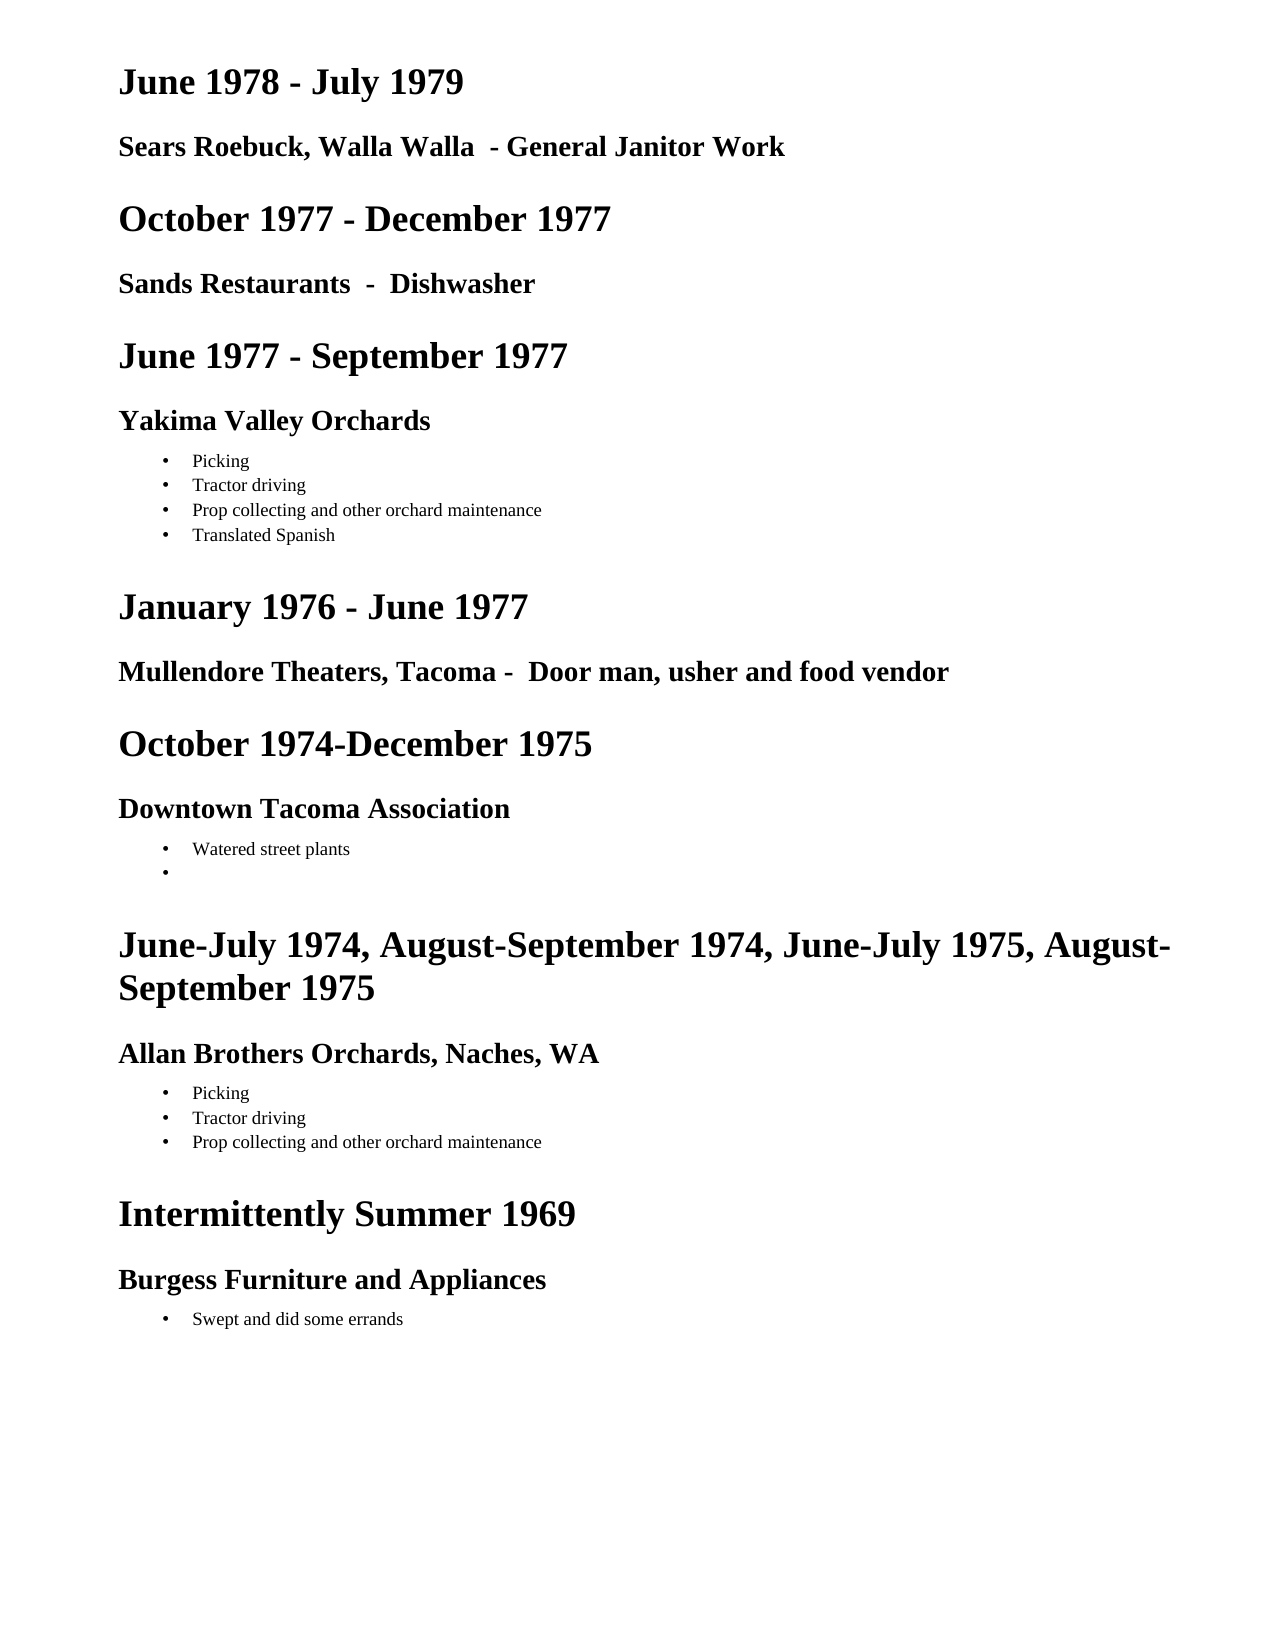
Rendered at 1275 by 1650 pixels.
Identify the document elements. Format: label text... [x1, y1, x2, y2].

subtitle October 1977 - December 1977 [118, 196, 1216, 239]
list Prop collecting and other orchard maintenance [162, 499, 1216, 521]
list Picking [162, 449, 1216, 471]
list Picking [162, 1082, 1216, 1103]
subtitle Allan Brothers Orchards, Naches, WA [118, 1036, 1216, 1069]
subtitle Yakima Valley Orchards [118, 403, 1216, 437]
subtitle Downtown Tacoma Association [118, 791, 1216, 825]
subtitle June 1978 - July 1979 [118, 59, 1216, 102]
list Tractor driving [162, 1107, 1216, 1128]
subtitle January 1976 - June 1977 [118, 584, 1216, 627]
list Prop collecting and other orchard maintenance [162, 1131, 1216, 1153]
subtitle June 1977 - September 1977 [118, 333, 1216, 376]
subtitle Burgess Furniture and Appliances [118, 1262, 1216, 1295]
list Tractor driving [162, 474, 1216, 496]
list Swept and did some errands [162, 1308, 1216, 1329]
subtitle Mullendore Theaters, Tacoma - Door man, usher and food vendor [118, 654, 1216, 688]
list Watered street plants [162, 837, 1216, 859]
list Translated Spanish [162, 524, 1216, 545]
subtitle Intermittently Summer 1969 [118, 1192, 1216, 1235]
subtitle Sands Restaurants - Dishwasher [118, 266, 1216, 300]
subtitle June-July 1974, August-September 1974, June-July 1975, August-September 1975 [118, 922, 1216, 1009]
subtitle Sears Roebuck, Walla Walla - General Janitor Work [118, 129, 1216, 163]
subtitle October 1974-December 1975 [118, 721, 1216, 764]
